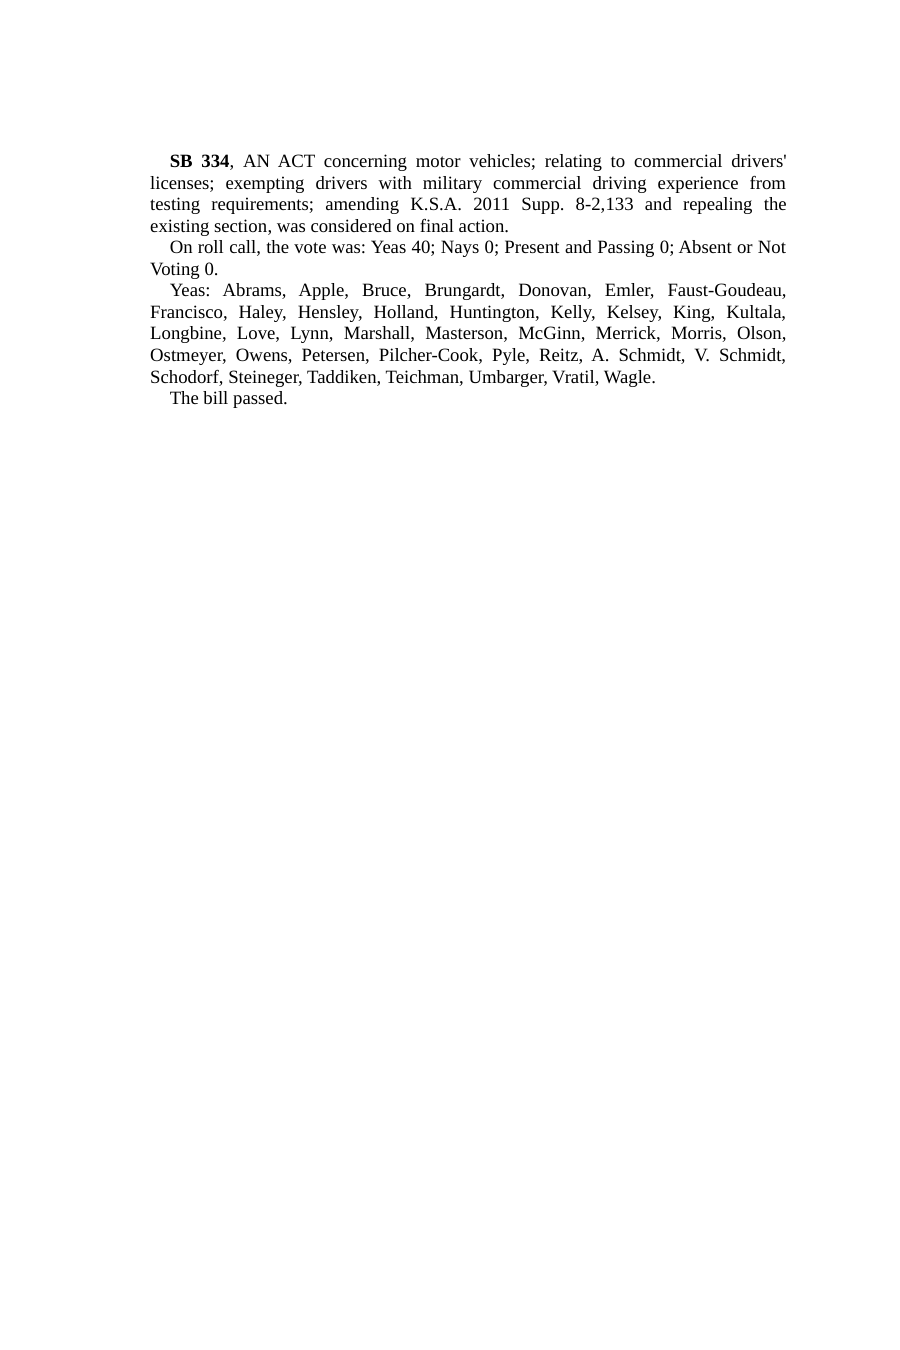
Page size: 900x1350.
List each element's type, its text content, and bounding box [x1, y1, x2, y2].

text The bill passed. [150, 387, 787, 409]
text Yeas: Abrams, Apple, Bruce, Brungardt, Donovan, Emler, Faust-Goudeau, Francisco, Haley, Hensley, Holland, Huntington, Kelly, Kelsey, King, Kultala, Longbine, Love, Lynn, Marshall, Masterson, McGinn, Merrick, Morris, Olson, Ostmeyer, Owens, Petersen, Pilcher-Cook, Pyle, Reitz, A. Schmidt, V. Schmidt, Schodorf, Steineger, Taddiken, Teichman, Umbarger, Vratil, Wagle. [150, 279, 787, 387]
text SB 334, AN ACT concerning motor vehicles; relating to commercial drivers' licenses; exempting drivers with military commercial driving experience from testing requirements; amending K.S.A. 2011 Supp. 8-2,133 and repealing the existing section, was considered on final action. [150, 150, 787, 236]
text On roll call, the vote was: Yeas 40; Nays 0; Present and Passing 0; Absent or Not Voting 0. [150, 236, 787, 279]
